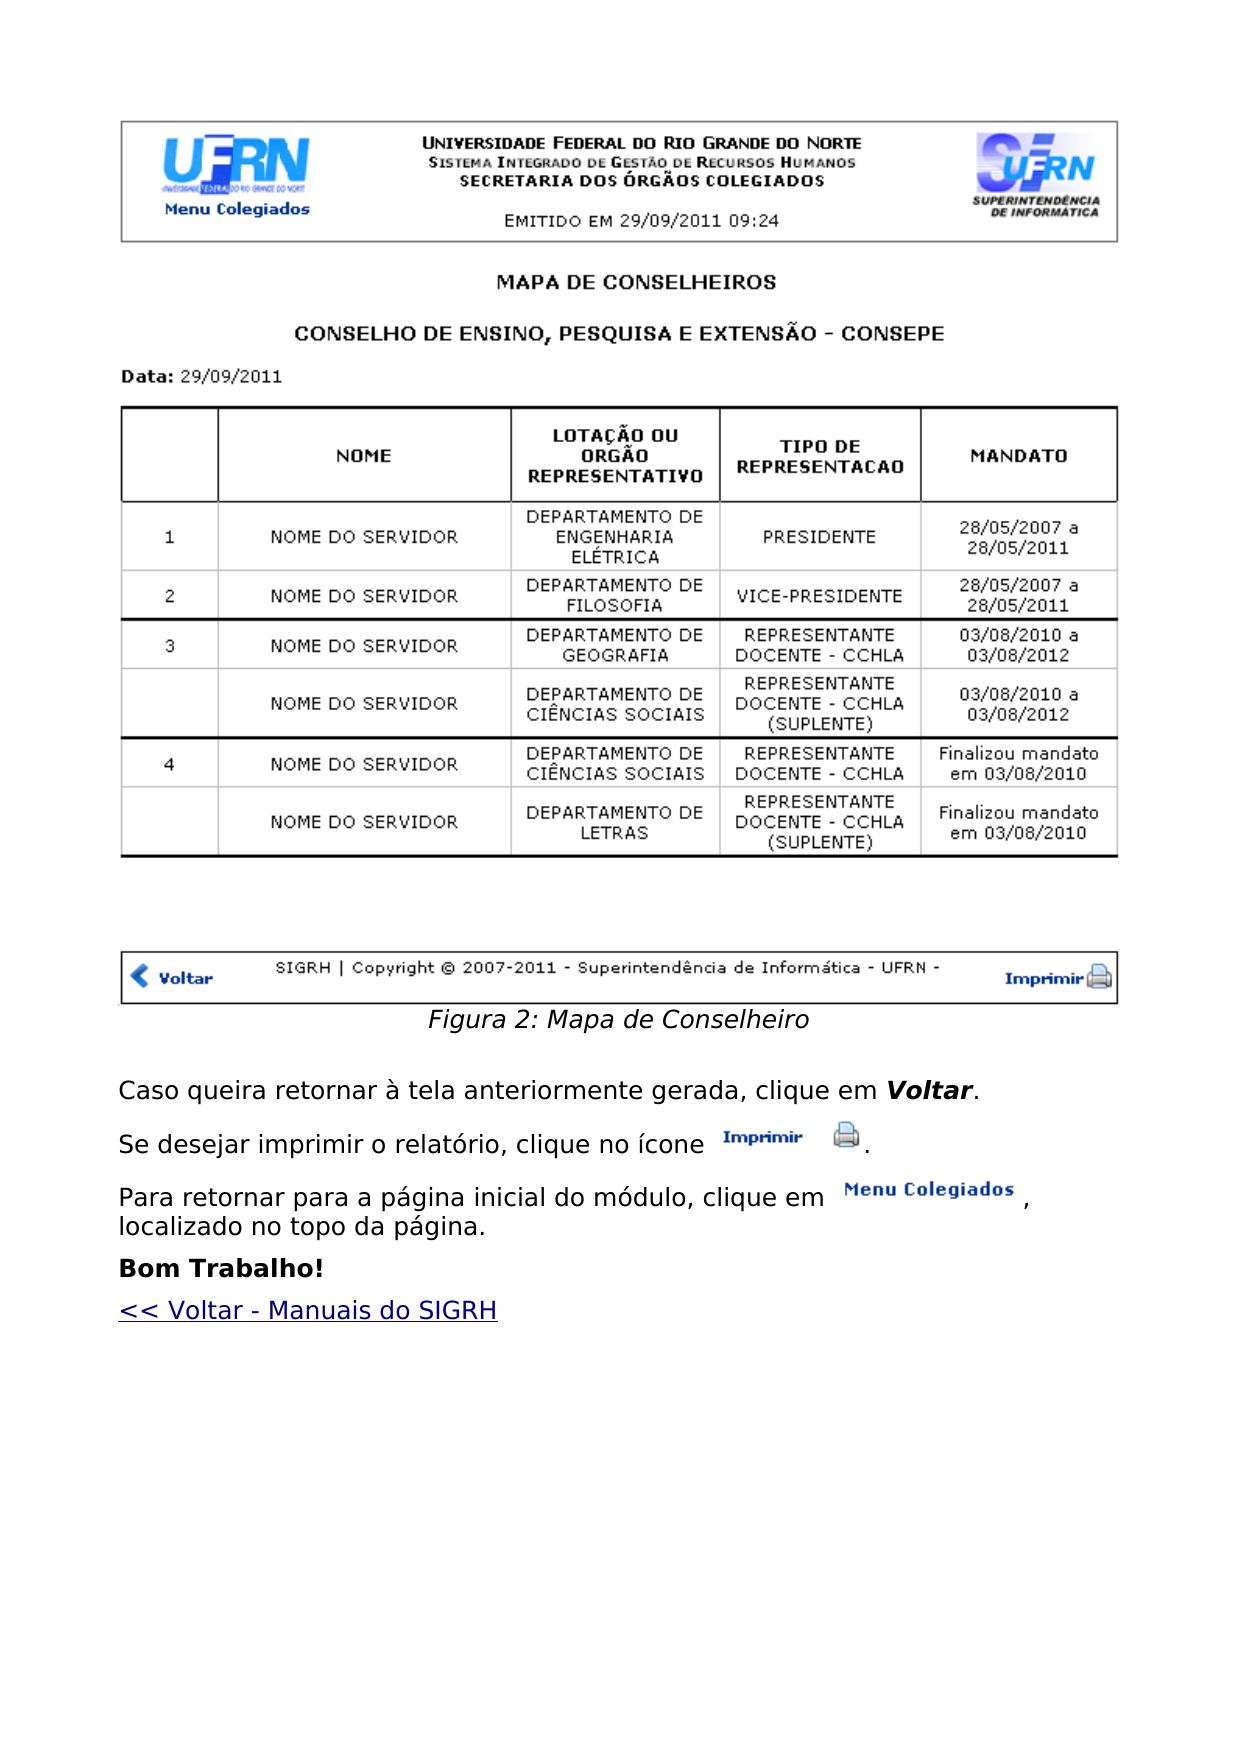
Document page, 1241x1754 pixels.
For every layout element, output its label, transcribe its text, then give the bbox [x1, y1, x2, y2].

text Se desejar imprimir o relatório, clique no ícone . [118, 1118, 1122, 1160]
text Bom Trabalho! [118, 1254, 1122, 1283]
text Caso queira retornar à tela anteriormente gerada, clique em Voltar. [118, 1076, 1122, 1105]
picture [118, 118, 1123, 1006]
text << Voltar - Manuais do SIGRH [118, 1296, 1122, 1325]
text Figura 2: Mapa de Conselheiro [118, 1006, 1122, 1034]
picture [833, 1172, 1023, 1207]
text Para retornar para a página inicial do módulo, clique em , localizado no topo da página. [118, 1172, 1122, 1242]
picture [713, 1117, 863, 1154]
